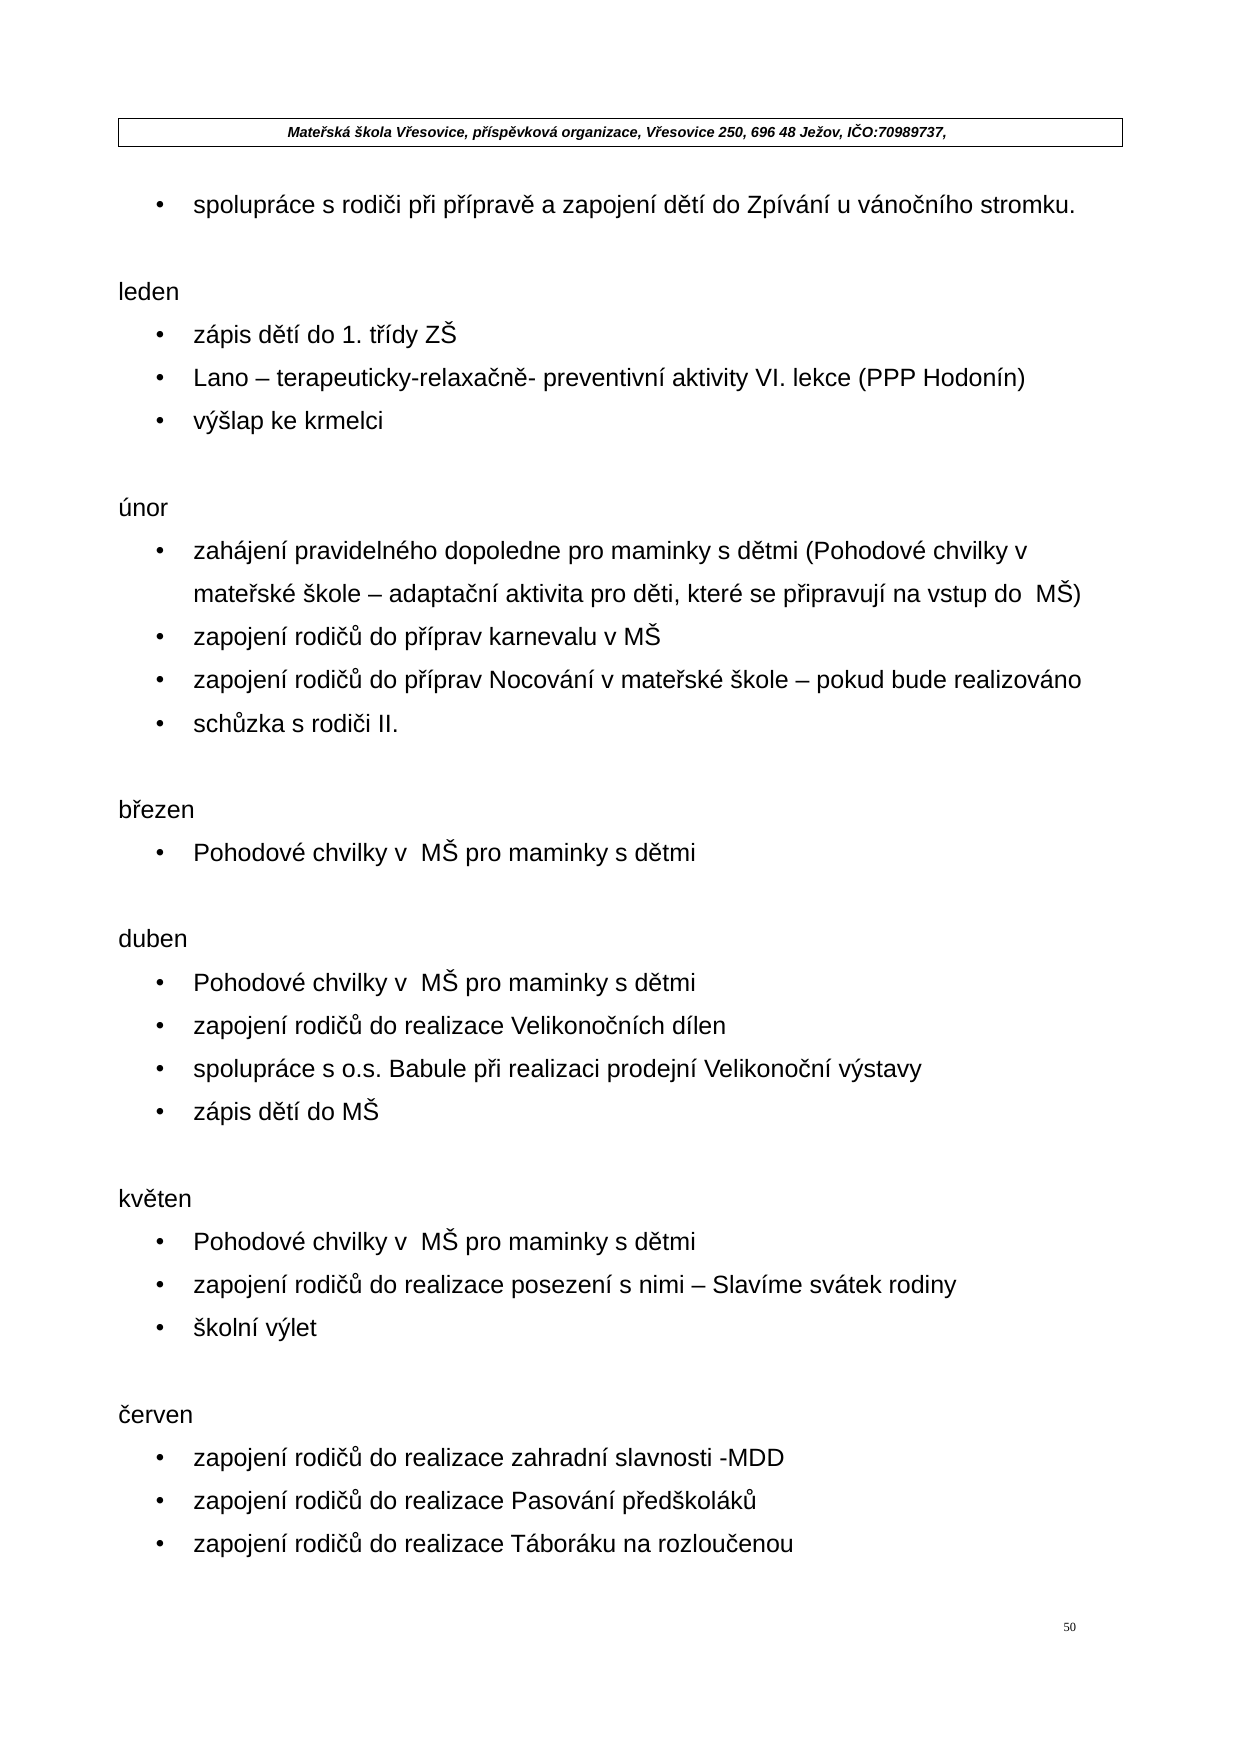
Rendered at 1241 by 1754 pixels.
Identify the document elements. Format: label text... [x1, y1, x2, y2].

list Pohodové chvilky v MŠ pro maminky s dětmi [156, 968, 1122, 996]
text březen [118, 795, 1122, 824]
list spolupráce s o.s. Babule při realizaci prodejní Velikonoční výstavy [156, 1054, 1122, 1083]
list Pohodové chvilky v MŠ pro maminky s dětmi [156, 1227, 1122, 1256]
list spolupráce s rodiči při přípravě a zapojení dětí do Zpívání u vánočního stromku. [156, 190, 1122, 219]
text leden [118, 277, 1122, 306]
list zapojení rodičů do realizace posezení s nimi – Slavíme svátek rodiny [156, 1270, 1122, 1299]
list Lano – terapeuticky-relaxačně- preventivní aktivity VI. lekce (PPP Hodonín) [156, 363, 1122, 392]
list zapojení rodičů do realizace Pasování předškoláků [156, 1486, 1122, 1515]
list zapojení rodičů do realizace Táboráku na rozloučenou [156, 1529, 1122, 1558]
list zapojení rodičů do příprav karnevalu v MŠ [156, 622, 1122, 651]
list Pohodové chvilky v MŠ pro maminky s dětmi [156, 838, 1122, 867]
text duben [118, 924, 1122, 953]
text květen [118, 1184, 1122, 1212]
text únor [118, 493, 1122, 521]
list zapojení rodičů do příprav Nocování v mateřské škole – pokud bude realizováno [156, 665, 1122, 694]
list zápis dětí do MŠ [156, 1097, 1122, 1126]
list zapojení rodičů do realizace Velikonočních dílen [156, 1011, 1122, 1040]
text červen [118, 1399, 1122, 1428]
list výšlap ke krmelci [156, 406, 1122, 435]
list zápis dětí do 1. třídy ZŠ [156, 320, 1122, 349]
list schůzka s rodiči II. [156, 709, 1122, 737]
list školní výlet [156, 1313, 1122, 1342]
list zahájení pravidelného dopoledne pro maminky s dětmi (Pohodové chvilky v mateřské škole – adaptační aktivita pro děti, které se připravují na vstup do MŠ) [156, 536, 1122, 608]
list zapojení rodičů do realizace zahradní slavnosti -MDD [156, 1443, 1122, 1472]
